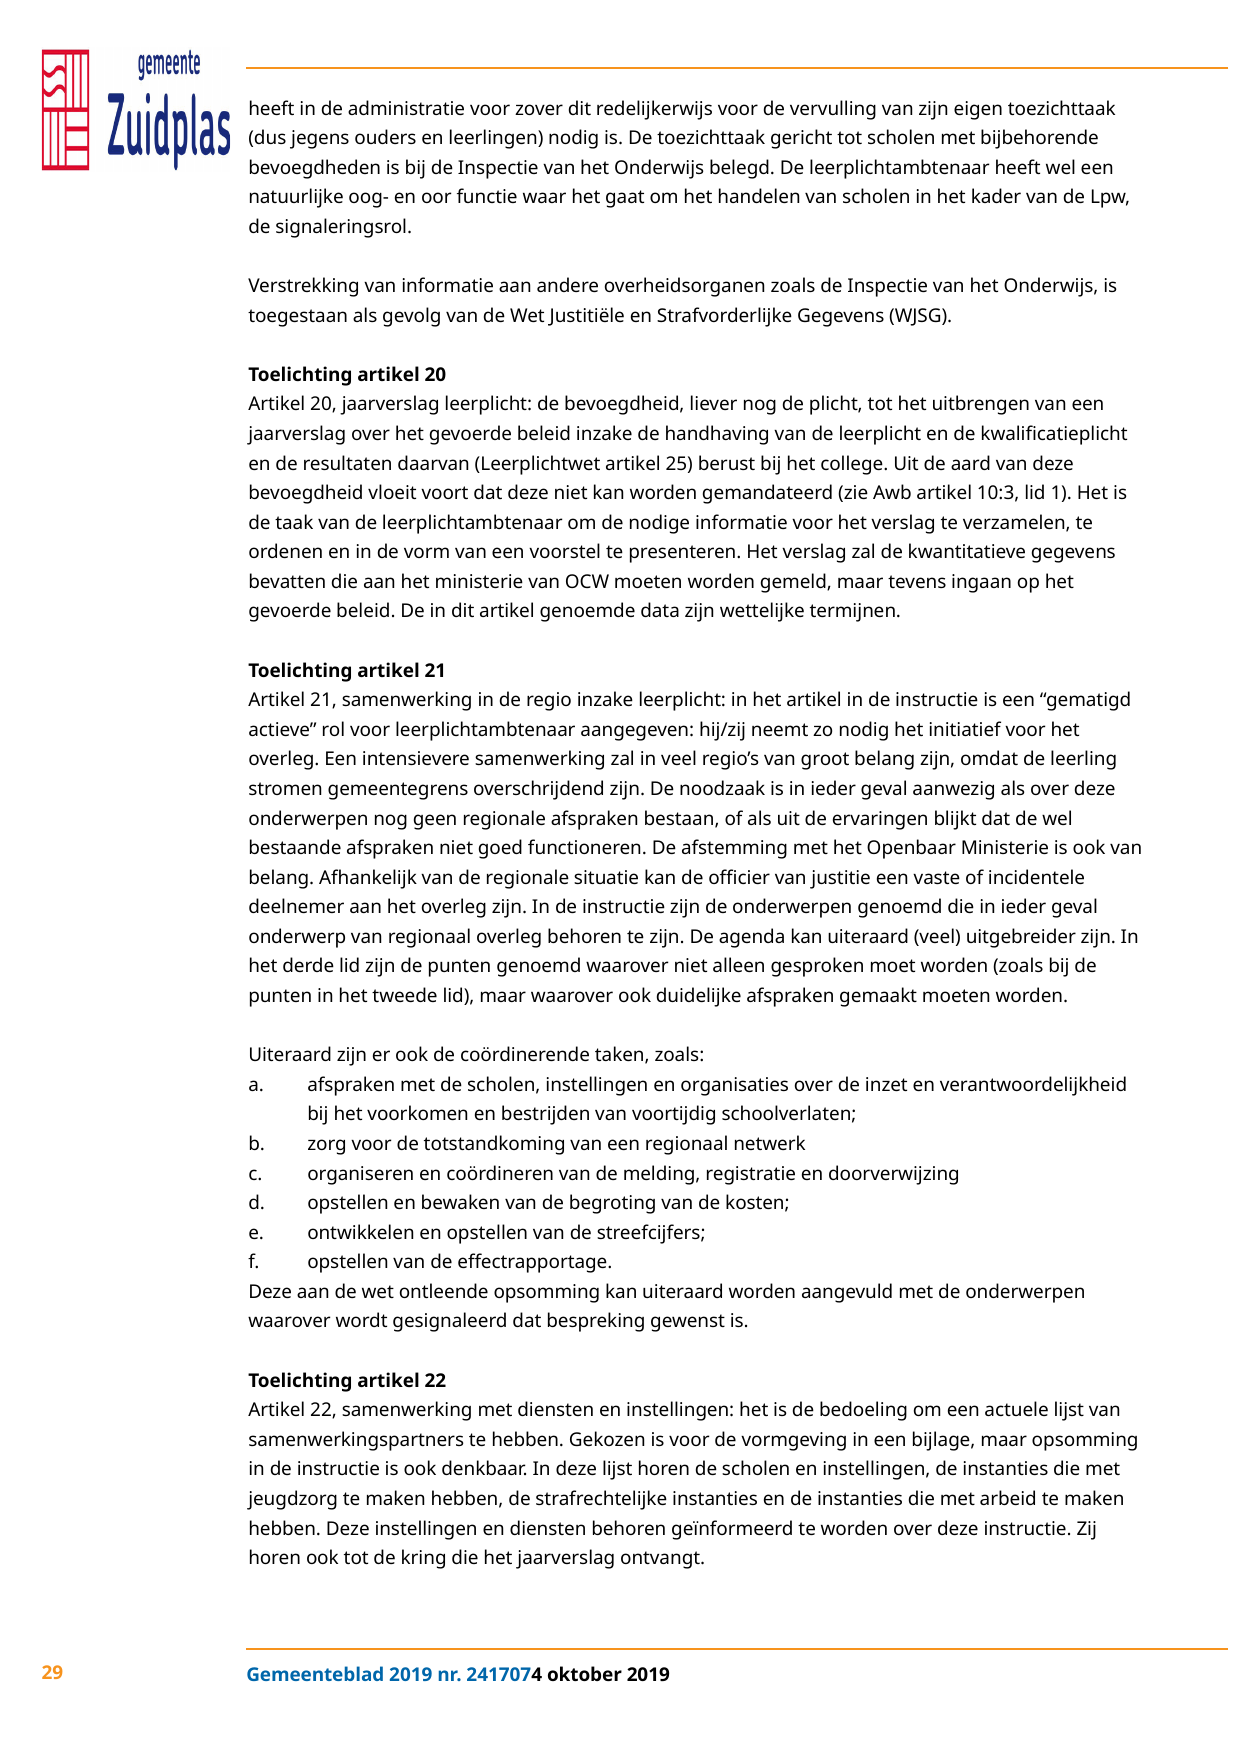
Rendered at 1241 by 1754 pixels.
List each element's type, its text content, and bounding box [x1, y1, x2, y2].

text Artikel 21, samenwerking in de regio inzake leerplicht: in het artikel in de instructie is een “gematigd actieve” rol voor leerplichtambtenaar aangegeven: hij/zij neemt zo nodig het initiatief voor het overleg. Een intensievere samenwerking zal in veel regio’s van groot belang zijn, omdat de leerling stromen gemeentegrens overschrijdend zijn. De noodzaak is in ieder geval aanwezig als over deze onderwerpen nog geen regionale afspraken bestaan, of als uit de ervaringen blijkt dat de wel bestaande afspraken niet goed functioneren. De afstemming met het Openbaar Ministerie is ook van belang. Afhankelijk van de regionale situatie kan de officier van justitie een vaste of incidentele deelnemer aan het overleg zijn. In de instructie zijn de onderwerpen genoemd die in ieder geval onderwerp van regionaal overleg behoren te zijn. De agenda kan uiteraard (veel) uitgebreider zijn. In het derde lid zijn de punten genoemd waarover niet alleen gesproken moet worden (zoals bij de punten in het tweede lid), maar waarover ook duidelijke afspraken gemaakt moeten worden. [248, 686, 1152, 1008]
list opstellen van de effectrapportage. [248, 1248, 1152, 1274]
picture [41, 47, 231, 172]
list afspraken met de scholen, instellingen en organisaties over de inzet en verantwoordelijkheid bij het voorkomen en bestrijden van voortijdig schoolverlaten; [248, 1071, 1152, 1126]
text Deze aan de wet ontleende opsomming kan uiteraard worden aangevuld met de onderwerpen waarover wordt gesignaleerd dat bespreking gewenst is. [248, 1278, 1152, 1333]
list organiseren en coördineren van de melding, registratie en doorverwijzing [248, 1160, 1152, 1186]
text Toelichting artikel 21 [248, 657, 1152, 683]
text Verstrekking van informatie aan andere overheidsorganen zoals de Inspectie van het Onderwijs, is toegestaan als gevolg van de Wet Justitiële en Strafvorderlijke Gegevens (WJSG). [248, 272, 1152, 328]
list opstellen en bewaken van de begroting van de kosten; [248, 1189, 1152, 1215]
text Artikel 20, jaarverslag leerplicht: de bevoegdheid, liever nog de plicht, tot het uitbrengen van een jaarverslag over het gevoerde beleid inzake de handhaving van de leerplicht en de kwalificatieplicht en de resultaten daarvan (Leerplichtwet artikel 25) berust bij het college. Uit de aard van deze bevoegdheid vloeit voort dat deze niet kan worden gemandateerd (zie Awb artikel 10:3, lid 1). Het is de taak van de leerplichtambtenaar om de nodige informatie voor het verslag te verzamelen, te ordenen en in de vorm van een voorstel te presenteren. Het verslag zal de kwantitatieve gegevens bevatten die aan het ministerie van OCW moeten worden gemeld, maar tevens ingaan op het gevoerde beleid. De in dit artikel genoemde data zijn wettelijke termijnen. [248, 391, 1152, 623]
text Toelichting artikel 20 [248, 361, 1152, 387]
text heeft in de administratie voor zover dit redelijkerwijs voor de vervulling van zijn eigen toezichttaak (dus jegens ouders en leerlingen) nodig is. De toezichttaak gericht tot scholen met bijbehorende bevoegdheden is bij de Inspectie van het Onderwijs belegd. De leerplichtambtenaar heeft wel een natuurlijke oog- en oor functie waar het gaat om het handelen van scholen in het kader van de Lpw, de signaleringsrol. [248, 95, 1152, 239]
list ontwikkelen en opstellen van de streefcijfers; [248, 1219, 1152, 1245]
list zorg voor de totstandkoming van een regionaal netwerk [248, 1130, 1152, 1156]
text Uiteraard zijn er ook de coördinerende taken, zoals: [248, 1041, 1152, 1067]
text Toelichting artikel 22 [248, 1367, 1152, 1393]
text Artikel 22, samenwerking met diensten en instellingen: het is de bedoeling om een actuele lijst van samenwerkingspartners te hebben. Gekozen is voor de vormgeving in een bijlage, maar opsomming in de instructie is ook denkbaar. In deze lijst horen de scholen en instellingen, de instanties die met jeugdzorg te maken hebben, de strafrechtelijke instanties en de instanties die met arbeid te maken hebben. Deze instellingen en diensten behoren geïnformeerd te worden over deze instructie. Zij horen ook tot de kring die het jaarverslag ontvangt. [248, 1396, 1152, 1570]
